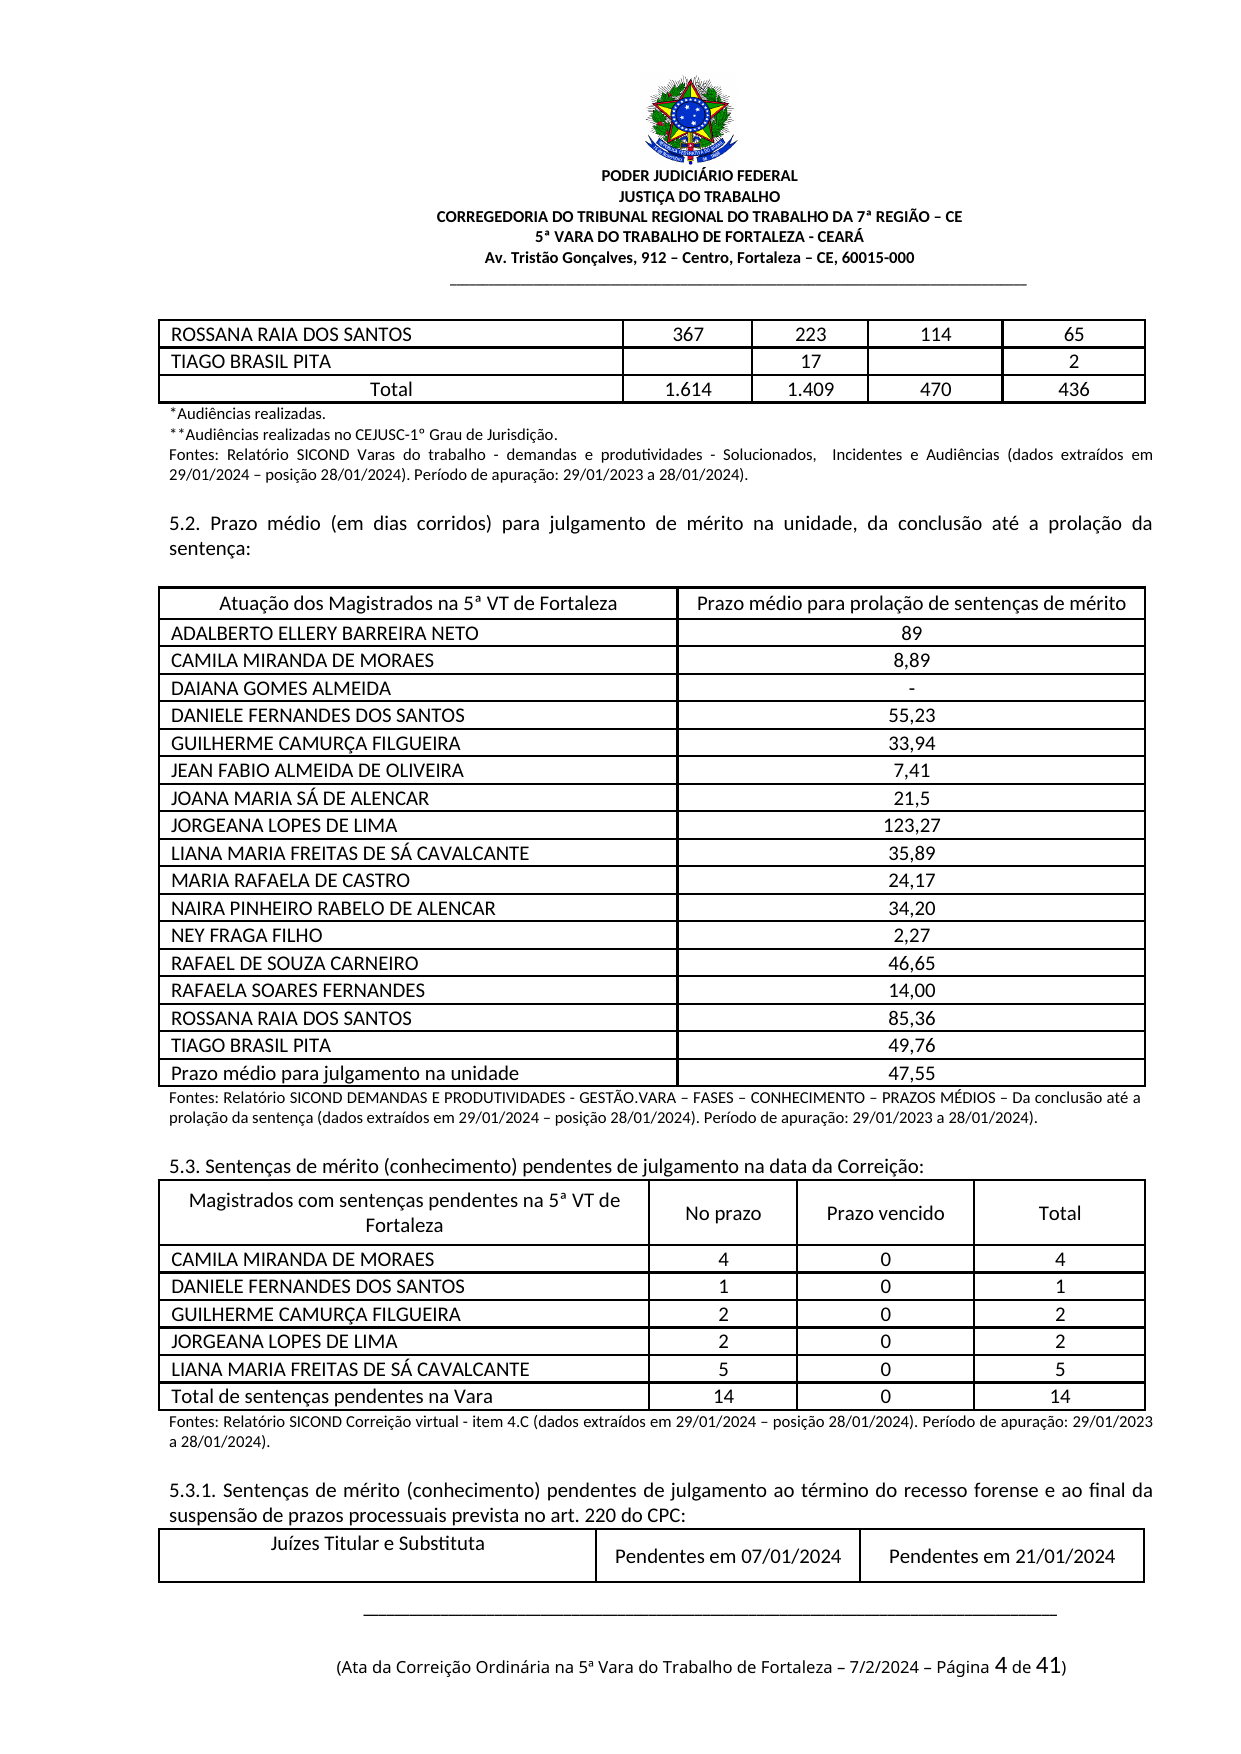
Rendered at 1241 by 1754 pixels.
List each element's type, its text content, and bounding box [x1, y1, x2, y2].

table_cell 24,17 [679, 867, 1144, 893]
table_cell 65 [1004, 321, 1144, 346]
table_cell 1.409 [753, 376, 867, 401]
table_cell 0 [798, 1329, 973, 1354]
table_cell 4 [975, 1246, 1144, 1271]
table_cell - [679, 675, 1144, 700]
table_cell 0 [798, 1356, 973, 1381]
table_cell 0 [798, 1246, 973, 1271]
table_cell 14,00 [679, 977, 1144, 1003]
table_cell 35,89 [679, 840, 1144, 865]
table_cell Total de sentenças pendentes na Vara [160, 1384, 648, 1409]
text **Audiências realizadas no CEJUSC-1º Grau de Jurisdição. [169, 424, 1155, 444]
table_cell GUILHERME CAMURÇA FILGUEIRA [160, 730, 676, 755]
table_cell MARIA RAFAELA DE CASTRO [160, 867, 676, 893]
table_cell 436 [1004, 376, 1144, 401]
table_cell NAIRA PINHEIRO RABELO DE ALENCAR [160, 895, 676, 920]
table_cell 5 [650, 1356, 796, 1381]
table_header Magistrados com sentenças pendentes na 5ª VT de Fortaleza [160, 1181, 648, 1244]
table_cell 114 [869, 321, 1001, 346]
table_cell 4 [650, 1246, 796, 1271]
table_cell 14 [650, 1384, 796, 1409]
table_header Prazo médio para prolação de sentenças de mérito [679, 589, 1144, 618]
table_cell ADALBERTO ELLERY BARREIRA NETO [160, 620, 676, 645]
table_cell 1 [975, 1274, 1144, 1299]
table_cell ROSSANA RAIA DOS SANTOS [160, 321, 622, 346]
table_cell 47,55 [679, 1060, 1144, 1085]
table_cell DANIELE FERNANDES DOS SANTOS [160, 1274, 648, 1299]
table_header Pendentes em 07/01/2024 [597, 1530, 859, 1581]
table_cell DANIELE FERNANDES DOS SANTOS [160, 702, 676, 728]
table_cell 0 [798, 1274, 973, 1299]
table_cell 46,65 [679, 950, 1144, 975]
table_cell NEY FRAGA FILHO [160, 922, 676, 948]
table_cell 21,5 [679, 785, 1144, 810]
table_cell DAIANA GOMES ALMEIDA [160, 675, 676, 700]
table_cell LIANA MARIA FREITAS DE SÁ CAVALCANTE [160, 840, 676, 865]
table_cell 223 [753, 321, 867, 346]
table_cell 2 [1004, 349, 1144, 374]
text Fontes: Relatório SICOND Varas do trabalho - demandas e produtividades - Solucionados, Incidentes e Audiências (dados extraídos em 29/01/2024 – posição 28/01/2024). Período de apuração: 29/01/2023 a 28/01/2024). [169, 444, 1155, 485]
table_cell [869, 349, 1001, 374]
table_cell JOANA MARIA SÁ DE ALENCAR [160, 785, 676, 810]
table_header Prazo vencido [798, 1181, 973, 1244]
table_cell 1.614 [624, 376, 751, 401]
table_cell 470 [869, 376, 1001, 401]
text 5.2. Prazo médio (em dias corridos) para julgamento de mérito na unidade, da conclusão até a prolação da sentença: [169, 510, 1155, 561]
table_cell RAFAELA SOARES FERNANDES [160, 977, 676, 1003]
table_cell 0 [798, 1384, 973, 1409]
text 5.3.1. Sentenças de mérito (conhecimento) pendentes de julgamento ao término do recesso forense e ao final da suspensão de prazos processuais prevista no art. 220 do CPC: [169, 1477, 1155, 1528]
text Fontes: Relatório SICOND Correição virtual - item 4.C (dados extraídos em 29/01/2024 – posição 28/01/2024). Período de apuração: 29/01/2023 a 28/01/2024). [169, 1411, 1155, 1452]
table_cell 0 [798, 1301, 973, 1326]
table_cell CAMILA MIRANDA DE MORAES [160, 1246, 648, 1271]
table_cell 17 [753, 349, 867, 374]
table_cell 34,20 [679, 895, 1144, 920]
table_cell ROSSANA RAIA DOS SANTOS [160, 1005, 676, 1030]
text *Audiências realizadas. [169, 403, 1155, 424]
table_header Total [975, 1181, 1144, 1244]
table_cell TIAGO BRASIL PITA [160, 1032, 676, 1058]
table_header Juízes Titular e Substituta [160, 1530, 595, 1581]
table_cell JORGEANA LOPES DE LIMA [160, 1329, 648, 1354]
table_cell [624, 349, 751, 374]
table_cell 89 [679, 620, 1144, 645]
table_cell 55,23 [679, 702, 1144, 728]
table_cell 33,94 [679, 730, 1144, 755]
table_cell 7,41 [679, 757, 1144, 783]
table_header No prazo [650, 1181, 796, 1244]
table_cell 1 [650, 1274, 796, 1299]
table_cell 367 [624, 321, 751, 346]
table_cell 5 [975, 1356, 1144, 1381]
table_cell 8,89 [679, 647, 1144, 673]
table_cell RAFAEL DE SOUZA CARNEIRO [160, 950, 676, 975]
table_header Atuação dos Magistrados na 5ª VT de Fortaleza [160, 589, 676, 618]
table_cell 2 [975, 1301, 1144, 1326]
table_cell 2 [975, 1329, 1144, 1354]
table_cell Total [160, 376, 622, 401]
table_cell LIANA MARIA FREITAS DE SÁ CAVALCANTE [160, 1356, 648, 1381]
table_cell 123,27 [679, 812, 1144, 838]
table_cell CAMILA MIRANDA DE MORAES [160, 647, 676, 673]
table_cell 14 [975, 1384, 1144, 1409]
table_cell JEAN FABIO ALMEIDA DE OLIVEIRA [160, 757, 676, 783]
table_cell GUILHERME CAMURÇA FILGUEIRA [160, 1301, 648, 1326]
table_header Pendentes em 21/01/2024 [861, 1530, 1143, 1581]
table_cell Prazo médio para julgamento na unidade [160, 1060, 676, 1085]
text 5.3. Sentenças de mérito (conhecimento) pendentes de julgamento na data da Correição: [169, 1128, 1155, 1179]
picture [640, 73, 739, 166]
text Fontes: Relatório SICOND DEMANDAS E PRODUTIVIDADES - GESTÃO.VARA – FASES – CONHECIMENTO – PRAZOS MÉDIOS – Da conclusão até a prolação da sentença (dados extraídos em 29/01/2024 – posição 28/01/2024). Período de apuração: 29/01/2023 a 28/01/2024). [169, 1087, 1142, 1128]
table_cell 2 [650, 1329, 796, 1354]
table_cell 2,27 [679, 922, 1144, 948]
table_cell TIAGO BRASIL PITA [160, 349, 622, 374]
table_cell 85,36 [679, 1005, 1144, 1030]
table_cell JORGEANA LOPES DE LIMA [160, 812, 676, 838]
table_cell 49,76 [679, 1032, 1144, 1058]
table_cell 2 [650, 1301, 796, 1326]
